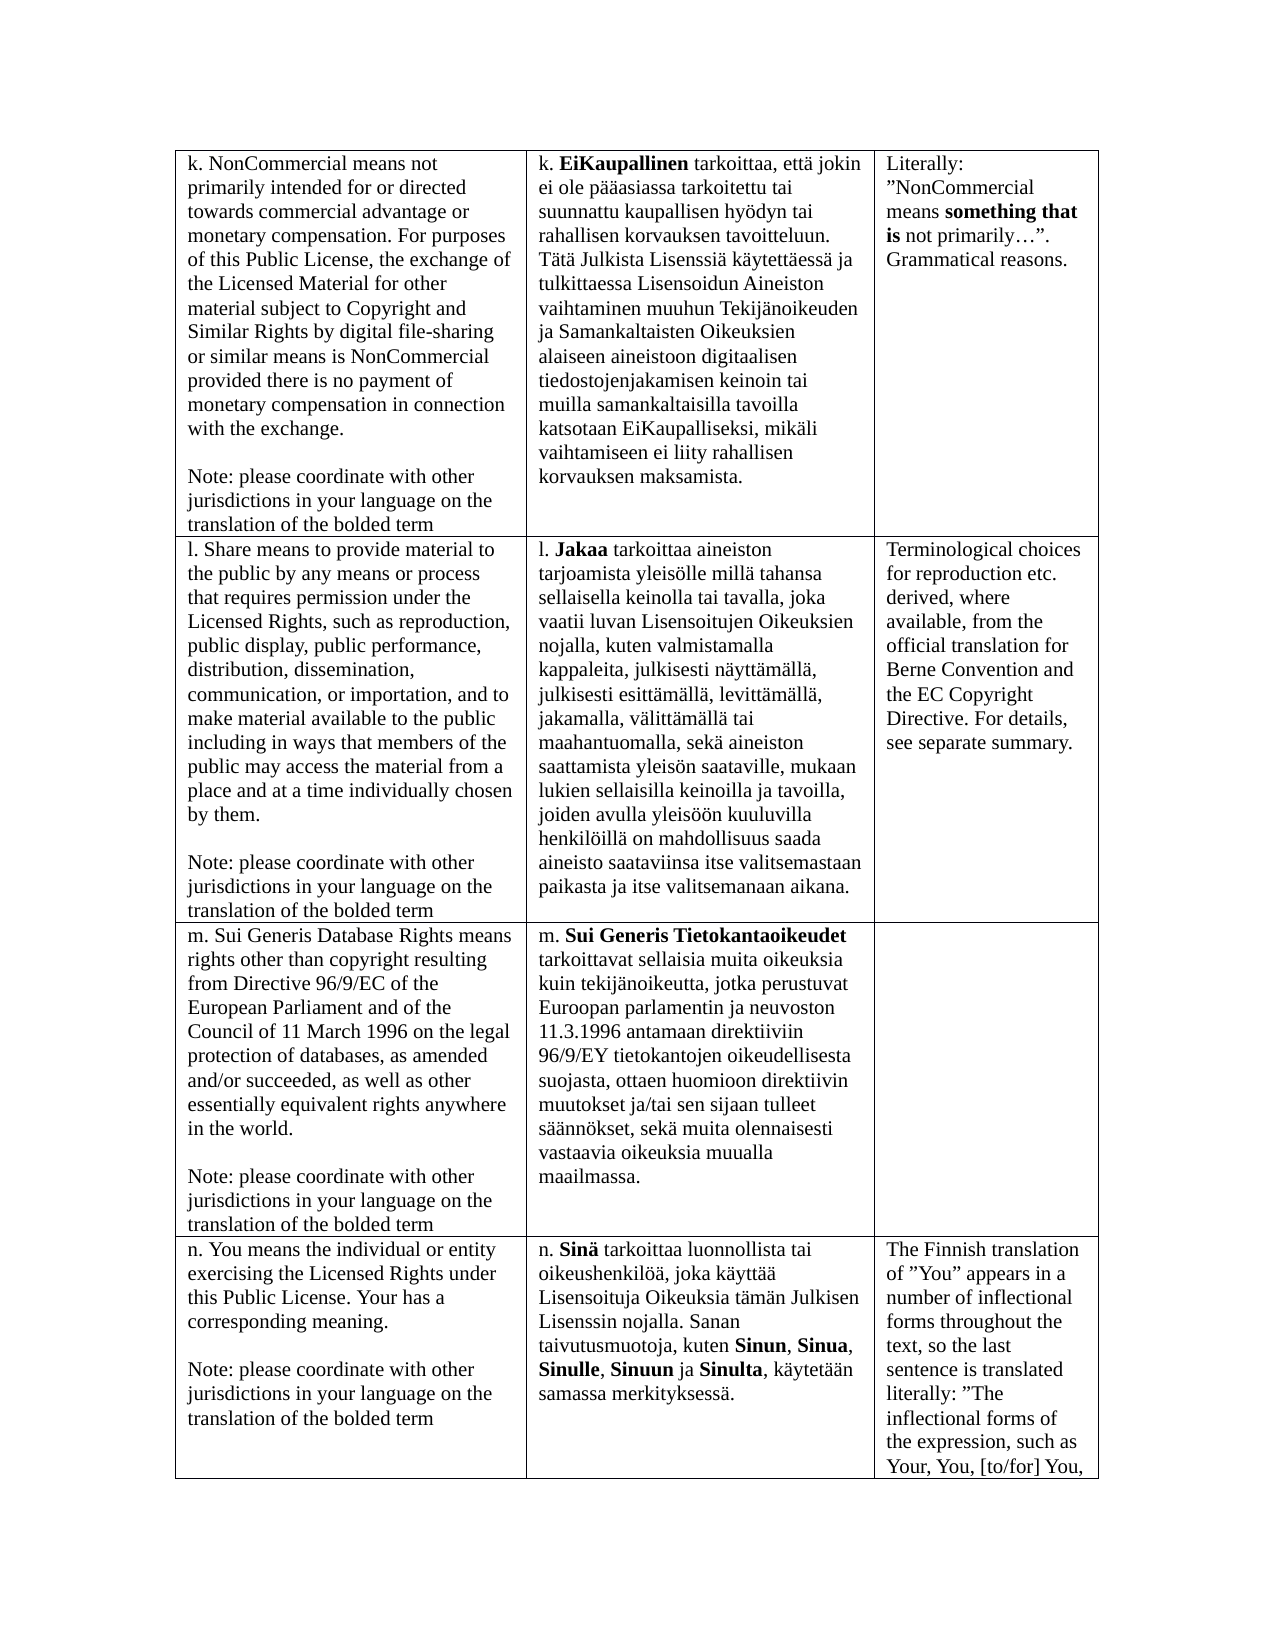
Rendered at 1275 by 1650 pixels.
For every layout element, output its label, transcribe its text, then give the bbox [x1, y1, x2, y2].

table_cell m. Sui Generis Database Rights means rights other than copyright resulting from Directive 96/9/EC of the European Parliament and of the Council of 11 March 1996 on the legal protection of databases, as amended and/or succeeded, as well as other essentially equivalent rights anywhere in the world. Note: please coordinate with other jurisdictions in your language on the translation of the bolded term [176, 923, 526, 1236]
table_cell k. NonCommercial means not primarily intended for or directed towards commercial advantage or monetary compensation. For purposes of this Public License, the exchange of the Licensed Material for other material subject to Copyright and Similar Rights by digital file-sharing or similar means is NonCommercial provided there is no payment of monetary compensation in connection with the exchange. Note: please coordinate with other jurisdictions in your language on the translation of the bolded term [176, 151, 526, 536]
table_cell [875, 923, 1098, 1236]
table_cell m. Sui Generis Tietokantaoikeudet tarkoittavat sellaisia muita oikeuksia kuin tekijänoikeutta, jotka perustuvat Euroopan parlamentin ja neuvoston 11.3.1996 antamaan direktiiviin 96/9/EY tietokantojen oikeudellisesta suojasta, ottaen huomioon direktiivin muutokset ja/tai sen sijaan tulleet säännökset, sekä muita olennaisesti vastaavia oikeuksia muualla maailmassa. [527, 923, 874, 1236]
table_cell Terminological choices for reproduction etc. derived, where available, from the official translation for Berne Convention and the EC Copyright Directive. For details, see separate summary. [875, 537, 1098, 922]
table_cell The Finnish translation of ”You” appears in a number of inflectional forms throughout the text, so the last sentence is translated literally: ”The inflectional forms of the expression, such as Your, You, [to/for] You, [875, 1237, 1098, 1478]
table_cell n. You means the individual or entity exercising the Licensed Rights under this Public License. Your has a corresponding meaning. Note: please coordinate with other jurisdictions in your language on the translation of the bolded term [176, 1237, 526, 1478]
table_cell l. Jakaa tarkoittaa aineiston tarjoamista yleisölle millä tahansa sellaisella keinolla tai tavalla, joka vaatii luvan Lisensoitujen Oikeuksien nojalla, kuten valmistamalla kappaleita, julkisesti näyttämällä, julkisesti esittämällä, levittämällä, jakamalla, välittämällä tai maahantuomalla, sekä aineiston saattamista yleisön saataville, mukaan lukien sellaisilla keinoilla ja tavoilla, joiden avulla yleisöön kuuluvilla henkilöillä on mahdollisuus saada aineisto saataviinsa itse valitsemastaan paikasta ja itse valitsemanaan aikana. [527, 537, 874, 922]
table_cell n. Sinä tarkoittaa luonnollista tai oikeushenkilöä, joka käyttää Lisensoituja Oikeuksia tämän Julkisen Lisenssin nojalla. Sanan taivutusmuotoja, kuten Sinun, Sinua, Sinulle, Sinuun ja Sinulta, käytetään samassa merkityksessä. [527, 1237, 874, 1478]
table_cell k. EiKaupallinen tarkoittaa, että jokin ei ole pääasiassa tarkoitettu tai suunnattu kaupallisen hyödyn tai rahallisen korvauksen tavoitteluun. Tätä Julkista Lisenssiä käytettäessä ja tulkittaessa Lisensoidun Aineiston vaihtaminen muuhun Tekijänoikeuden ja Samankaltaisten Oikeuksien alaiseen aineistoon digitaalisen tiedostojenjakamisen keinoin tai muilla samankaltaisilla tavoilla katsotaan EiKaupalliseksi, mikäli vaihtamiseen ei liity rahallisen korvauksen maksamista. [527, 151, 874, 536]
table_cell l. Share means to provide material to the public by any means or process that requires permission under the Licensed Rights, such as reproduction, public display, public performance, distribution, dissemination, communication, or importation, and to make material available to the public including in ways that members of the public may access the material from a place and at a time individually chosen by them. Note: please coordinate with other jurisdictions in your language on the translation of the bolded term [176, 537, 526, 922]
table_cell Literally: ”NonCommercial means something that is not primarily…”. Grammatical reasons. [875, 151, 1098, 536]
